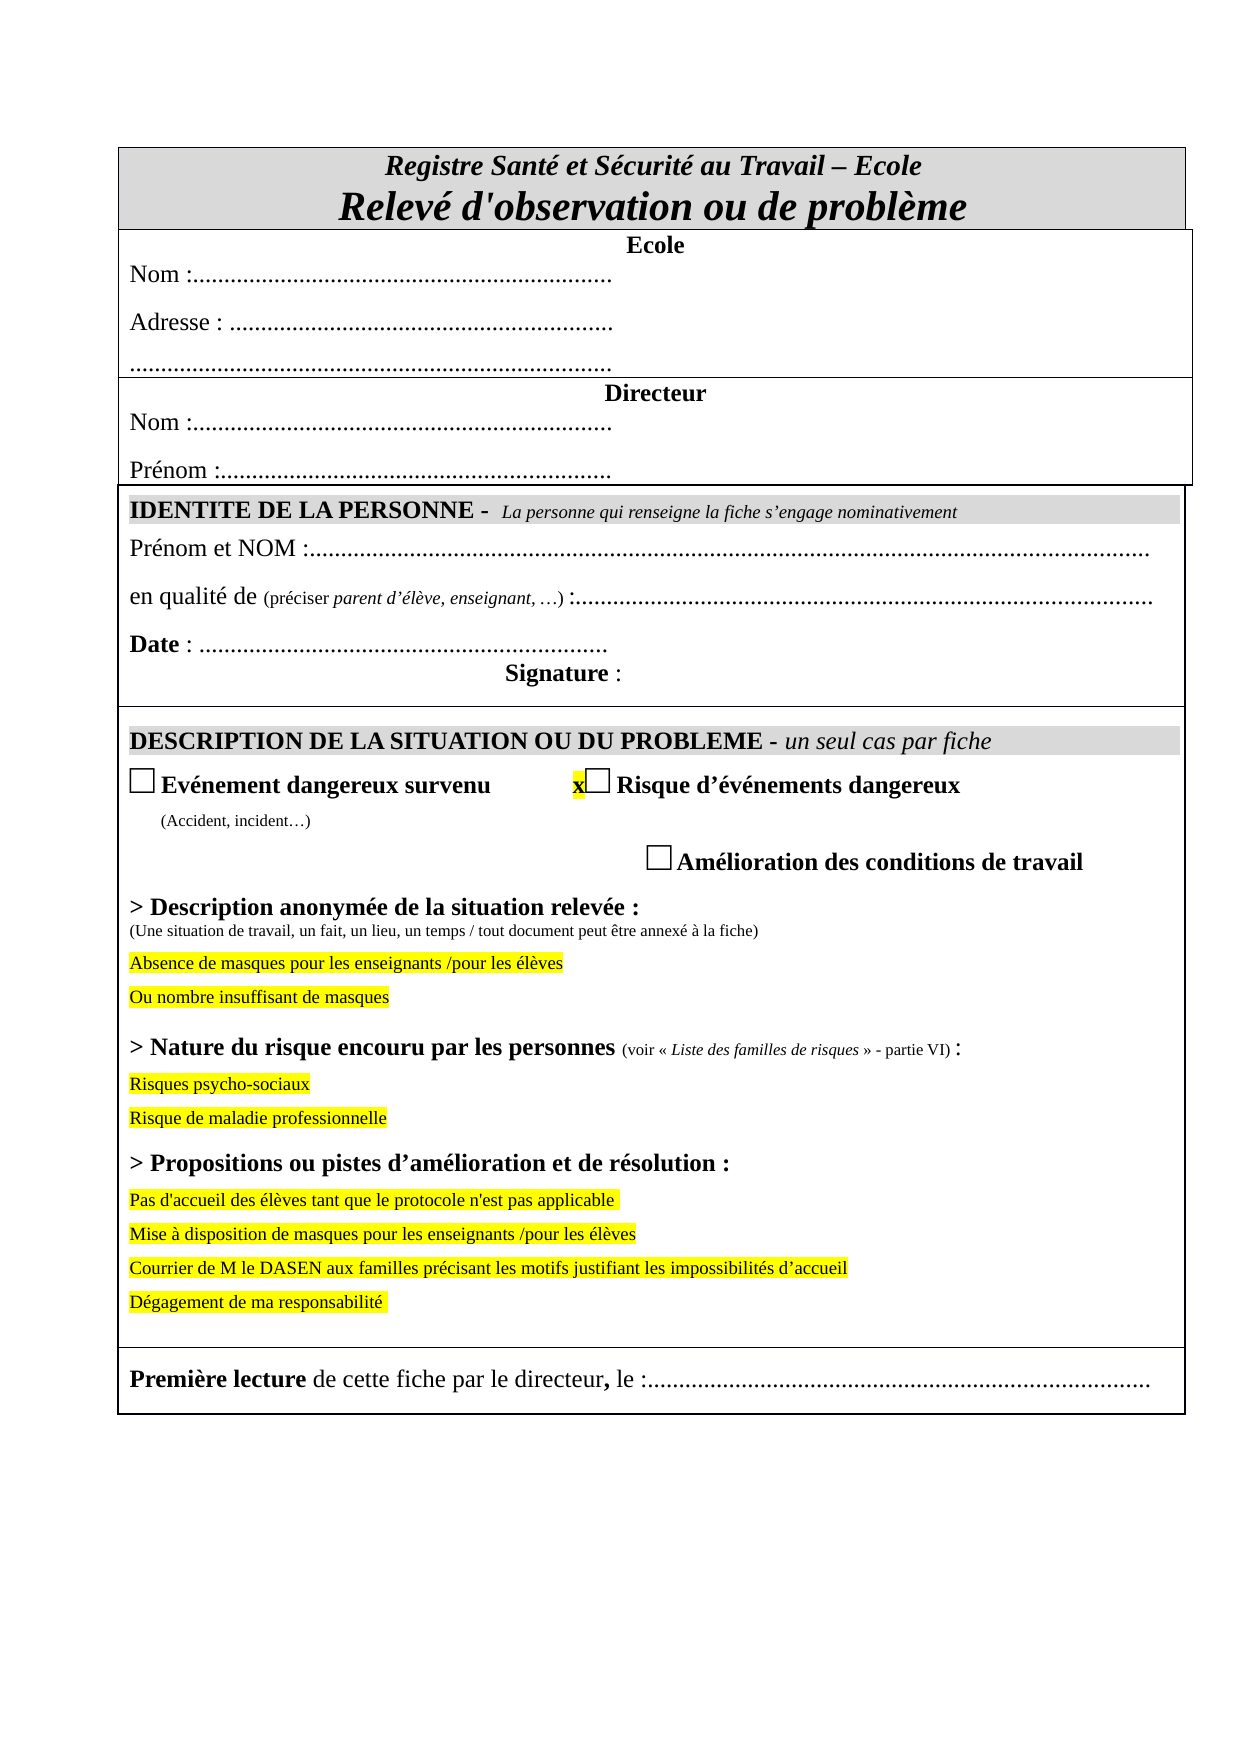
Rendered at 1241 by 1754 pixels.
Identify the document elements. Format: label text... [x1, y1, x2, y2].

table_cell IDENTITE DE LA PERSONNE - La personne qui renseigne la fiche s’engage nominativement Prénom et NOM : en qualité de (préciser parent d’élève, enseignant, …) : Date : Signature : [119, 486, 1184, 706]
table_cell [1186, 706, 1225, 1347]
table_cell Première lecture de cette fiche par le directeur, le : [119, 1348, 1184, 1412]
table_cell DESCRIPTION DE LA SITUATION OU DU PROBLEME - un seul cas par fiche □ Evénement dangereux survenu x□ Risque d’événements dangereux (Accident, incident…) □ Amélioration des conditions de travail > Description anonymée de la situation relevée : (Une situation de travail, un fait, un lieu, un temps / tout document peut être annexé à la fiche) Absence de masques pour les enseignants /pour les élèves Ou nombre insuffisant de masques > Nature du risque encouru par les personnes (voir « Liste des familles de risques » - partie VI) : Risques psycho-sociaux Risque de maladie professionnelle > Propositions ou pistes d’amélioration et de résolution : Pas d'accueil des élèves tant que le protocole n'est pas applicable Mise à disposition de masques pour les enseignants /pour les élèves Courrier de M le DASEN aux familles précisant les motifs justifiant les impossibilités d’accueil Dégagement de ma responsabilité [119, 707, 1184, 1347]
table_cell [1193, 377, 1225, 483]
table_header Registre Santé et Sécurité au Travail – Ecole Relevé d'observation ou de problème [119, 148, 1185, 229]
table_cell [1186, 1347, 1225, 1412]
table_cell [1193, 229, 1225, 377]
table_header [1186, 147, 1225, 229]
table_cell [1186, 484, 1225, 706]
table_cell Ecole Nom : Adresse : [119, 230, 1192, 377]
table_cell Directeur Nom : Prénom : [119, 378, 1192, 483]
